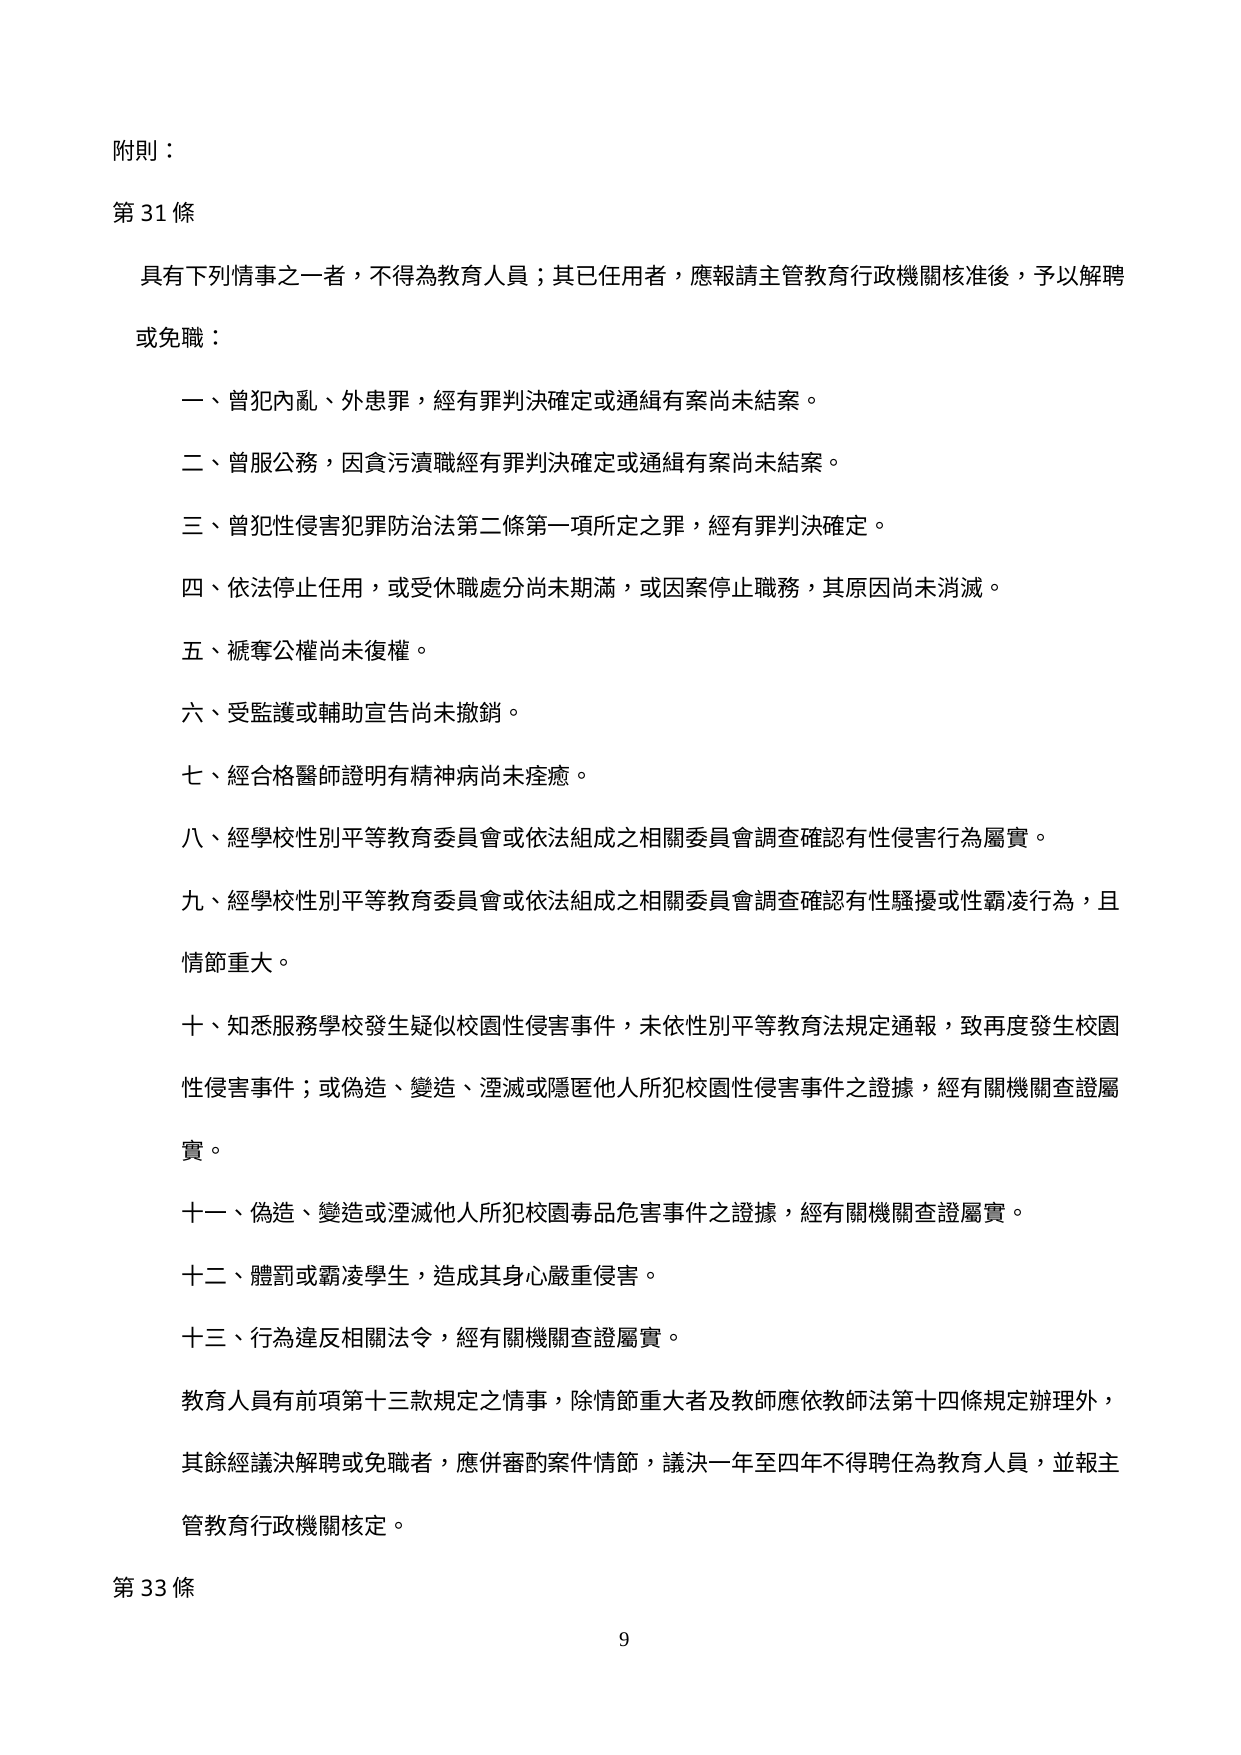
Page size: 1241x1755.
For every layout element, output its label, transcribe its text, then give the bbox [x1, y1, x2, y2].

text 教育人員有前項第十三款規定之情事，除情節重大者及教師應依教師法第十四條規定辦理外，其餘經議決解聘或免職者，應併審酌案件情節，議決一年至四年不得聘任為教育人員，並報主管教育行政機關核定。 [181, 1358, 1128, 1545]
text 附則： [112, 108, 1128, 170]
text 一、曾犯內亂、外患罪，經有罪判決確定或通緝有案尚未結案。 二、曾服公務，因貪污瀆職經有罪判決確定或通緝有案尚未結案。 三、曾犯性侵害犯罪防治法第二條第一項所定之罪，經有罪判決確定。 四、依法停止任用，或受休職處分尚未期滿，或因案停止職務，其原因尚未消滅。 五、褫奪公權尚未復權。 六、受監護或輔助宣告尚未撤銷。 七、經合格醫師證明有精神病尚未痊癒。 八、經學校性別平等教育委員會或依法組成之相關委員會調查確認有性侵害行為屬實。 九、經學校性別平等教育委員會或依法組成之相關委員會調查確認有性騷擾或性霸凌行為，且情節重大。 十、知悉服務學校發生疑似校園性侵害事件，未依性別平等教育法規定通報，致再度發生校園性侵害事件；或偽造、變造、湮滅或隱匿他人所犯校園性侵害事件之證據，經有關機關查證屬實。 十一、偽造、變造或湮滅他人所犯校園毒品危害事件之證據，經有關機關查證屬實。 十二、體罰或霸凌學生，造成其身心嚴重侵害。 十三、行為違反相關法令，經有關機關查證屬實。 [181, 358, 1128, 1358]
text 第31條 [112, 170, 1128, 233]
text 第33條 [112, 1545, 1128, 1608]
text 具有下列情事之一者，不得為教育人員；其已任用者，應報請主管教育行政機關核准後，予以解聘 [112, 233, 1128, 295]
text 或免職： [112, 295, 1128, 358]
